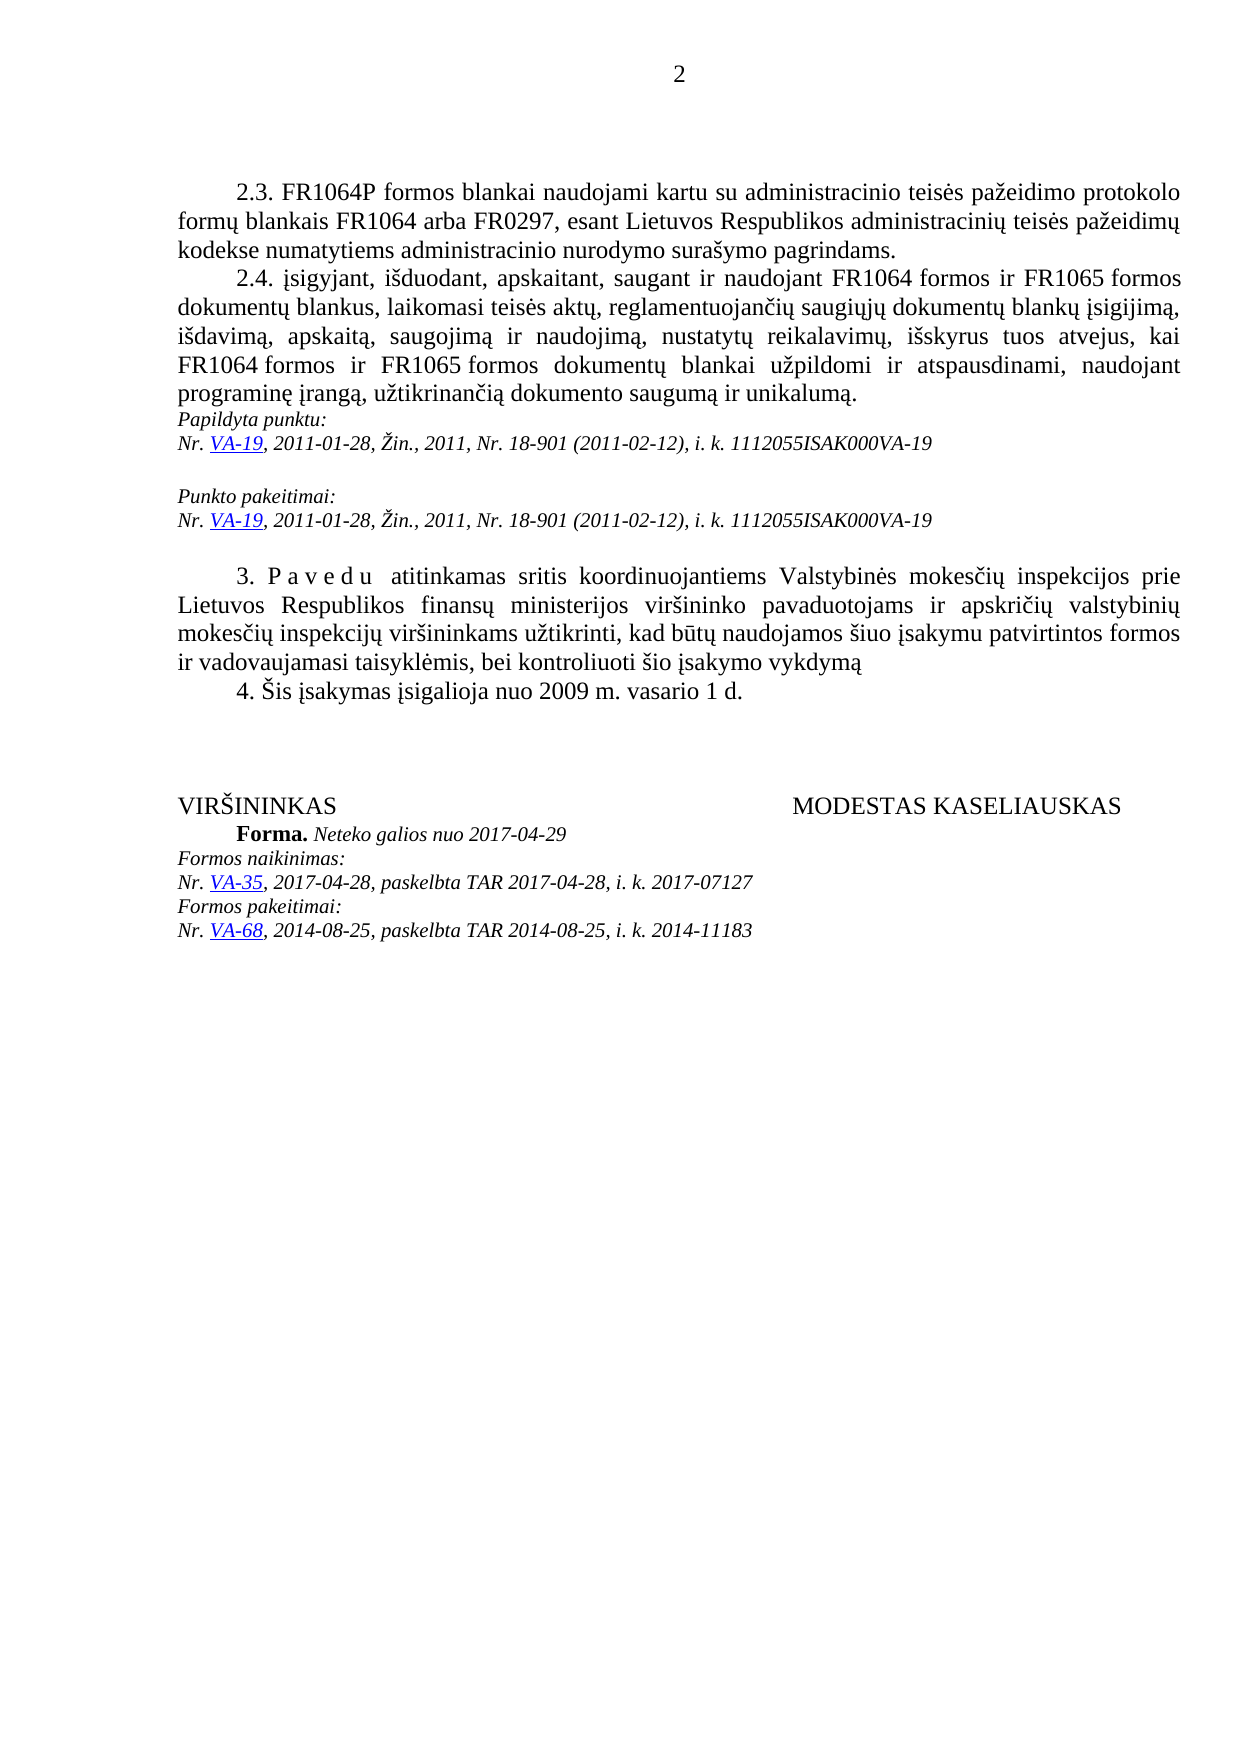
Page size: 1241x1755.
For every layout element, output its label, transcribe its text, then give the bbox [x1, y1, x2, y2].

text Nr. VA-19, 2011-01-28, Žin., 2011, Nr. 18-901 (2011-02-12), i. k. 1112055ISAK000VA-19 [177, 508, 1181, 532]
text Forma. Neteko galios nuo 2017-04-29 [177, 820, 1181, 846]
text Nr. VA-35, 2017-04-28, paskelbta TAR 2017-04-28, i. k. 2017-07127 [177, 870, 1181, 894]
text Punkto pakeitimai: [177, 484, 1181, 508]
text VIRŠININKAS MODESTAS KASELIAUSKAS [177, 791, 1181, 820]
text 3. Pavedu atitinkamas sritis koordinuojantiems Valstybinės mokesčių inspekcijos prie Lietuvos Respublikos finansų ministerijos viršininko pavaduotojams ir apskričių valstybinių mokesčių inspekcijų viršininkams užtikrinti, kad būtų naudojamos šiuo įsakymu patvirtintos formos ir vadovaujamasi taisyklėmis, bei kontroliuoti šio įsakymo vykdymą [177, 561, 1181, 676]
text Formos naikinimas: [177, 846, 1181, 870]
text 4. Šis įsakymas įsigalioja nuo 2009 m. vasario 1 d. [177, 676, 1181, 705]
text Formos pakeitimai: [177, 894, 1181, 918]
text 2.4. įsigyjant, išduodant, apskaitant, saugant ir naudojant FR1064 formos ir FR1065 formos dokumentų blankus, laikomasi teisės aktų, reglamentuojančių saugiųjų dokumentų blankų įsigijimą, išdavimą, apskaitą, saugojimą ir naudojimą, nustatytų reikalavimų, išskyrus tuos atvejus, kai FR1064 formos ir FR1065 formos dokumentų blankai užpildomi ir atspausdinami, naudojant programinę įrangą, užtikrinančią dokumento saugumą ir unikalumą. [177, 263, 1181, 407]
text Papildyta punktu: [177, 407, 1181, 431]
text Nr. VA-19, 2011-01-28, Žin., 2011, Nr. 18-901 (2011-02-12), i. k. 1112055ISAK000VA-19 [177, 431, 1181, 455]
text 2.3. FR1064P formos blankai naudojami kartu su administracinio teisės pažeidimo protokolo formų blankais FR1064 arba FR0297, esant Lietuvos Respublikos administracinių teisės pažeidimų kodekse numatytiems administracinio nurodymo surašymo pagrindams. [177, 177, 1181, 263]
text Nr. VA-68, 2014-08-25, paskelbta TAR 2014-08-25, i. k. 2014-11183 [177, 918, 1181, 942]
